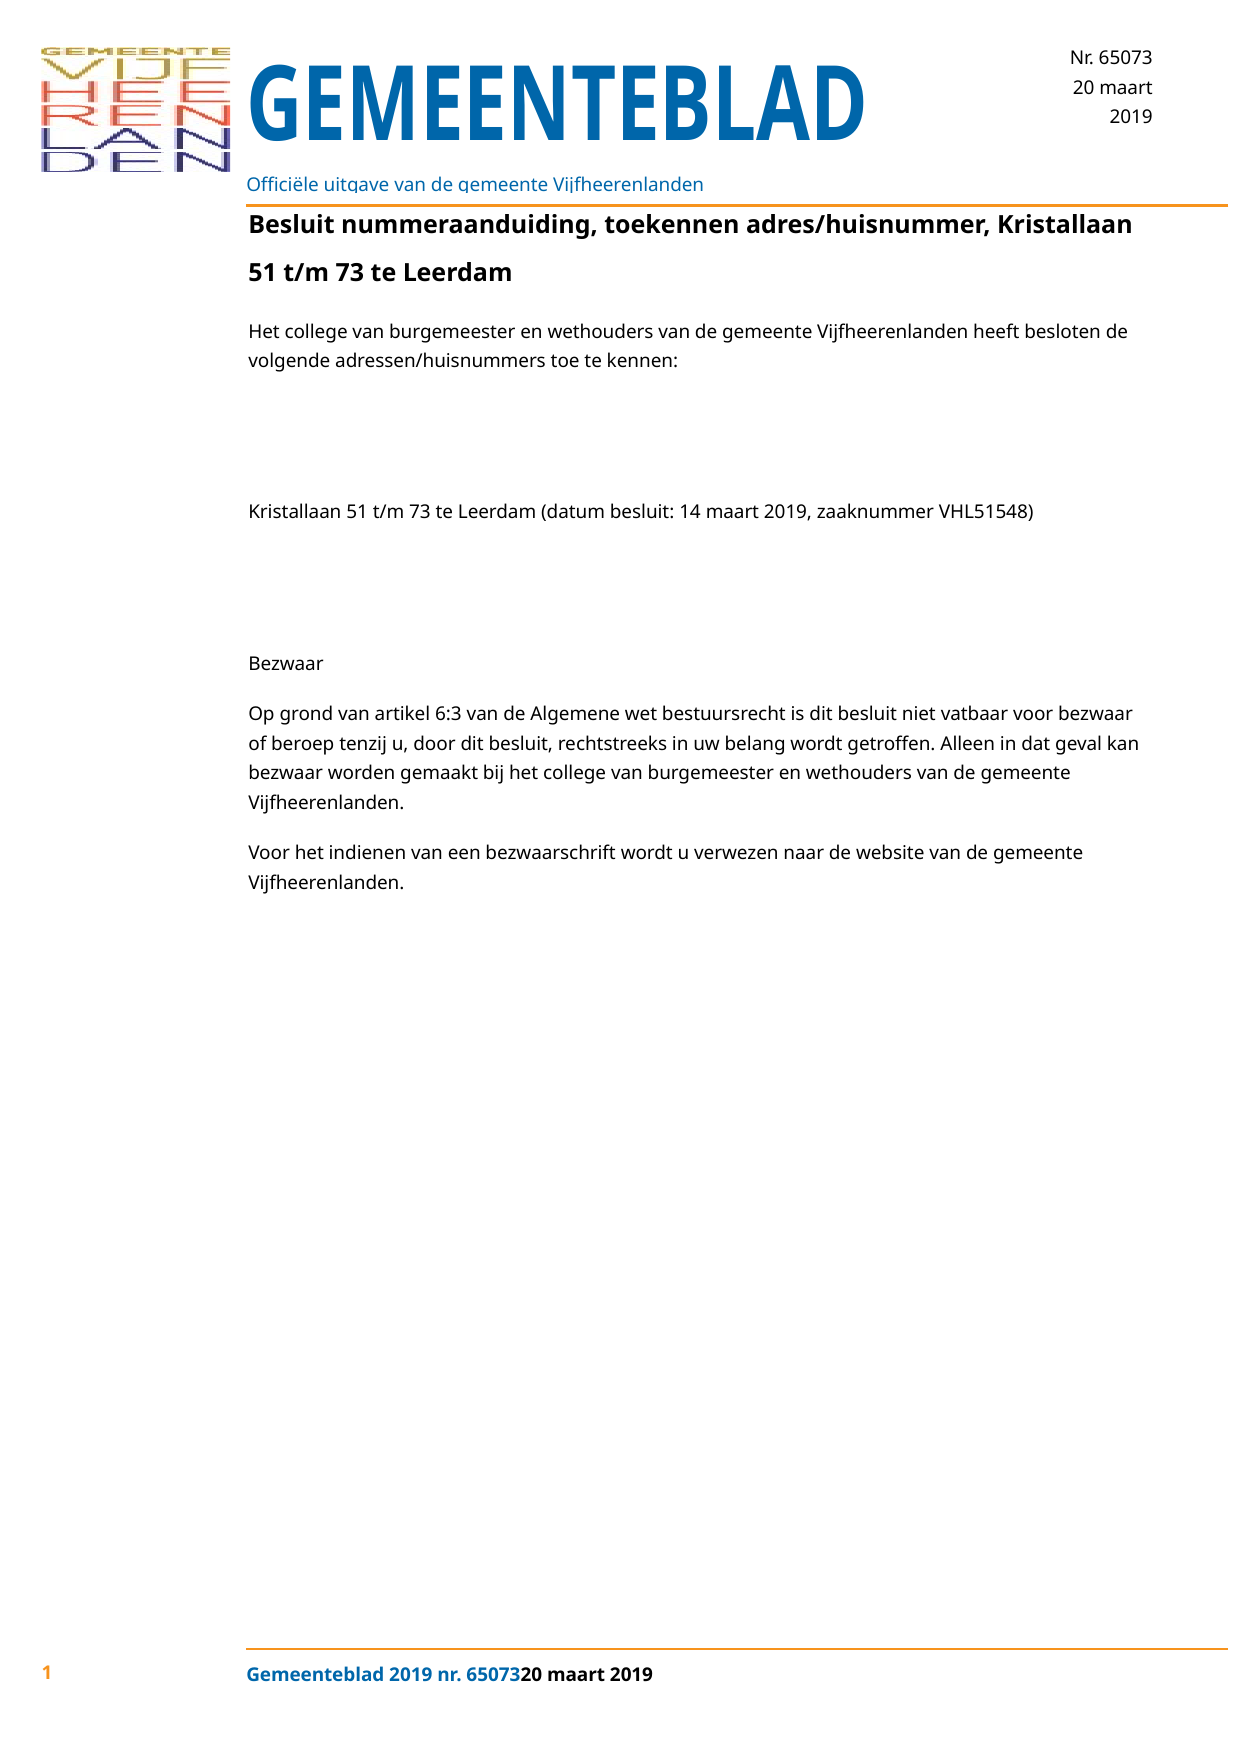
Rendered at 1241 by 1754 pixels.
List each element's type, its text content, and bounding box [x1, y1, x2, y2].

text Bezwaar [248, 650, 1152, 676]
text Het college van burgemeester en wethouders van de gemeente Vijfheerenlanden heeft besloten de volgende adressen/huisnummers toe te kennen: [248, 318, 1152, 373]
picture [41, 47, 231, 172]
text Voor het indienen van een bezwaarschrift wordt u verwezen naar de website van de gemeente Vijfheerenlanden. [248, 839, 1152, 895]
text Kristallaan 51 t/m 73 te Leerdam (datum besluit: 14 maart 2019, zaaknummer VHL51548) [248, 499, 1152, 524]
text Besluit nummeraanduiding, toekennen adres/huisnummer, Kristallaan 51 t/m 73 te Leerdam [248, 207, 1152, 288]
text Op grond van artikel 6:3 van de Algemene wet bestuursrecht is dit besluit niet vatbaar voor bezwaar of beroep tenzij u, door dit besluit, rechtstreeks in uw belang wordt getroffen. Alleen in dat geval kan bezwaar worden gemaakt bij het college van burgemeester en wethouders van de gemeente Vijfheerenlanden. [248, 700, 1152, 815]
